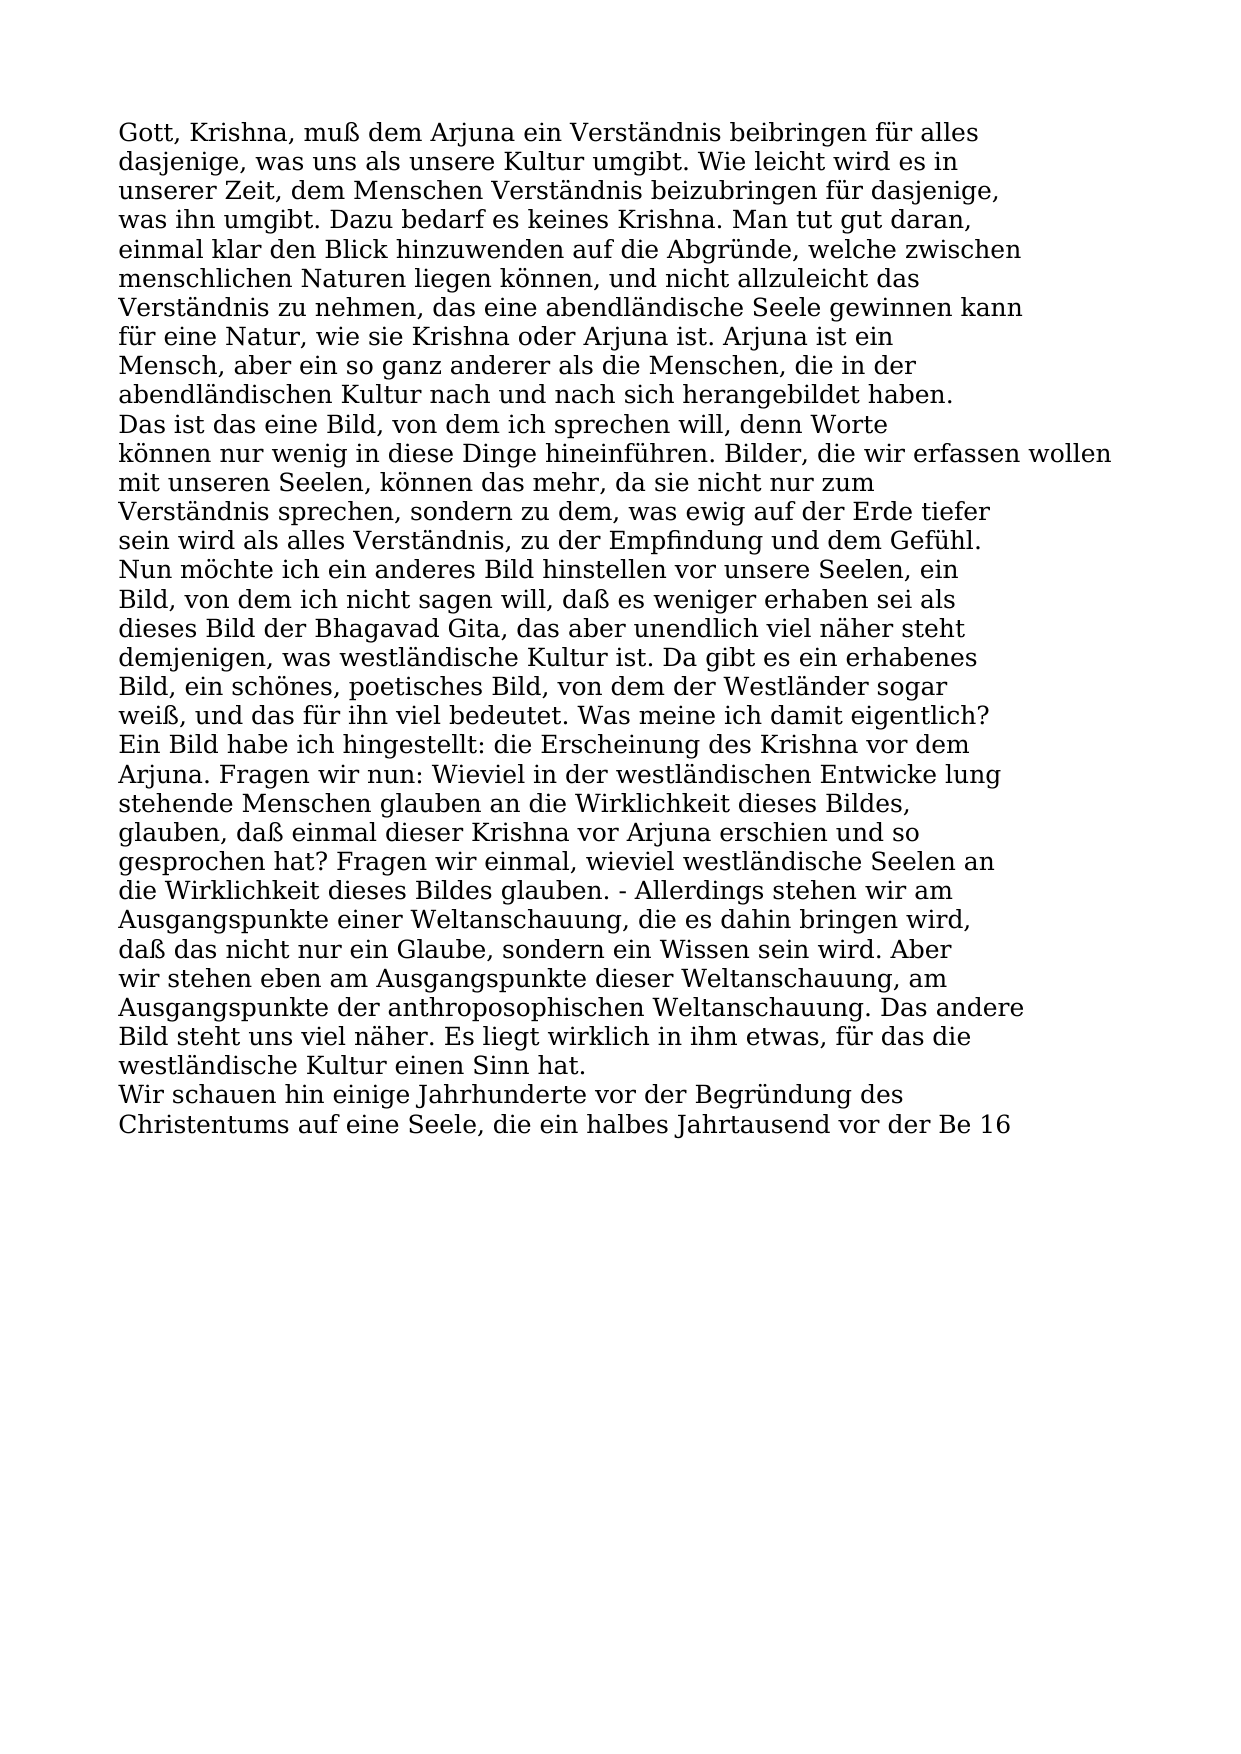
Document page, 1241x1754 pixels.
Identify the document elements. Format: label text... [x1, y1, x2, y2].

text einmal klar den Blick hinzuwenden auf die Abgründe, welche zwischen menschlichen Naturen liegen können, und nicht allzuleicht das [118, 235, 1122, 293]
text Gott, Krishna, muß dem Arjuna ein Verständnis beibringen für alles [118, 118, 1122, 147]
text glauben, daß einmal dieser Krishna vor Arjuna erschien und so [118, 818, 1122, 847]
text Bild, ein schönes, poetisches Bild, von dem der Westländer sogar [118, 672, 1122, 701]
text Christentums auf eine Seele, die ein halbes Jahrtausend vor der Be 16 [118, 1110, 1122, 1139]
text gesprochen hat? Fragen wir einmal, wieviel westländische Seelen an [118, 847, 1122, 876]
text weiß, und das für ihn viel bedeutet. Was meine ich damit eigentlich? [118, 701, 1122, 731]
text Bild steht uns viel näher. Es liegt wirklich in ihm etwas, für das die [118, 1022, 1122, 1051]
text sein wird als alles Verständnis, zu der Empfindung und dem Gefühl. [118, 526, 1122, 556]
text Bild, von dem ich nicht sagen will, daß es weniger erhaben sei als [118, 585, 1122, 614]
text Das ist das eine Bild, von dem ich sprechen will, denn Worte [118, 410, 1122, 439]
text unserer Zeit, dem Menschen Verständnis beizubringen für dasjenige, [118, 176, 1122, 206]
text dieses Bild der Bhagavad Gita, das aber unendlich viel näher steht [118, 614, 1122, 643]
text Verständnis zu nehmen, das eine abendländische Seele gewinnen kann [118, 293, 1122, 322]
text Verständnis sprechen, sondern zu dem, was ewig auf der Erde tiefer [118, 497, 1122, 526]
text die Wirklichkeit dieses Bildes glauben. - Allerdings stehen wir am [118, 876, 1122, 906]
text Nun möchte ich ein anderes Bild hinstellen vor unsere Seelen, ein [118, 556, 1122, 585]
text Mensch, aber ein so ganz anderer als die Menschen, die in der abendländischen Kultur nach und nach sich herangebildet haben. [118, 351, 1122, 410]
text was ihn umgibt. Dazu bedarf es keines Krishna. Man tut gut daran, [118, 206, 1122, 235]
text Ein Bild habe ich hingestellt: die Erscheinung des Krishna vor dem [118, 731, 1122, 760]
text wir stehen eben am Ausgangspunkte dieser Weltanschauung, am Ausgangspunkte der anthroposophischen Weltanschauung. Das andere [118, 964, 1122, 1022]
text daß das nicht nur ein Glaube, sondern ein Wissen sein wird. Aber [118, 935, 1122, 964]
text Arjuna. Fragen wir nun: Wieviel in der westländischen Entwicke lung stehende Menschen glauben an die Wirklichkeit dieses Bildes, [118, 760, 1122, 818]
text für eine Natur, wie sie Krishna oder Arjuna ist. Arjuna ist ein [118, 322, 1122, 351]
text dasjenige, was uns als unsere Kultur umgibt. Wie leicht wird es in [118, 147, 1122, 176]
text können nur wenig in diese Dinge hineinführen. Bilder, die wir erfassen wollen mit unseren Seelen, können das mehr, da sie nicht nur zum [118, 439, 1122, 497]
text Ausgangspunkte einer Weltanschauung, die es dahin bringen wird, [118, 906, 1122, 935]
text demjenigen, was westländische Kultur ist. Da gibt es ein erhabenes [118, 643, 1122, 672]
text westländische Kultur einen Sinn hat. [118, 1051, 1122, 1081]
text Wir schauen hin einige Jahrhunderte vor der Begründung des [118, 1081, 1122, 1110]
